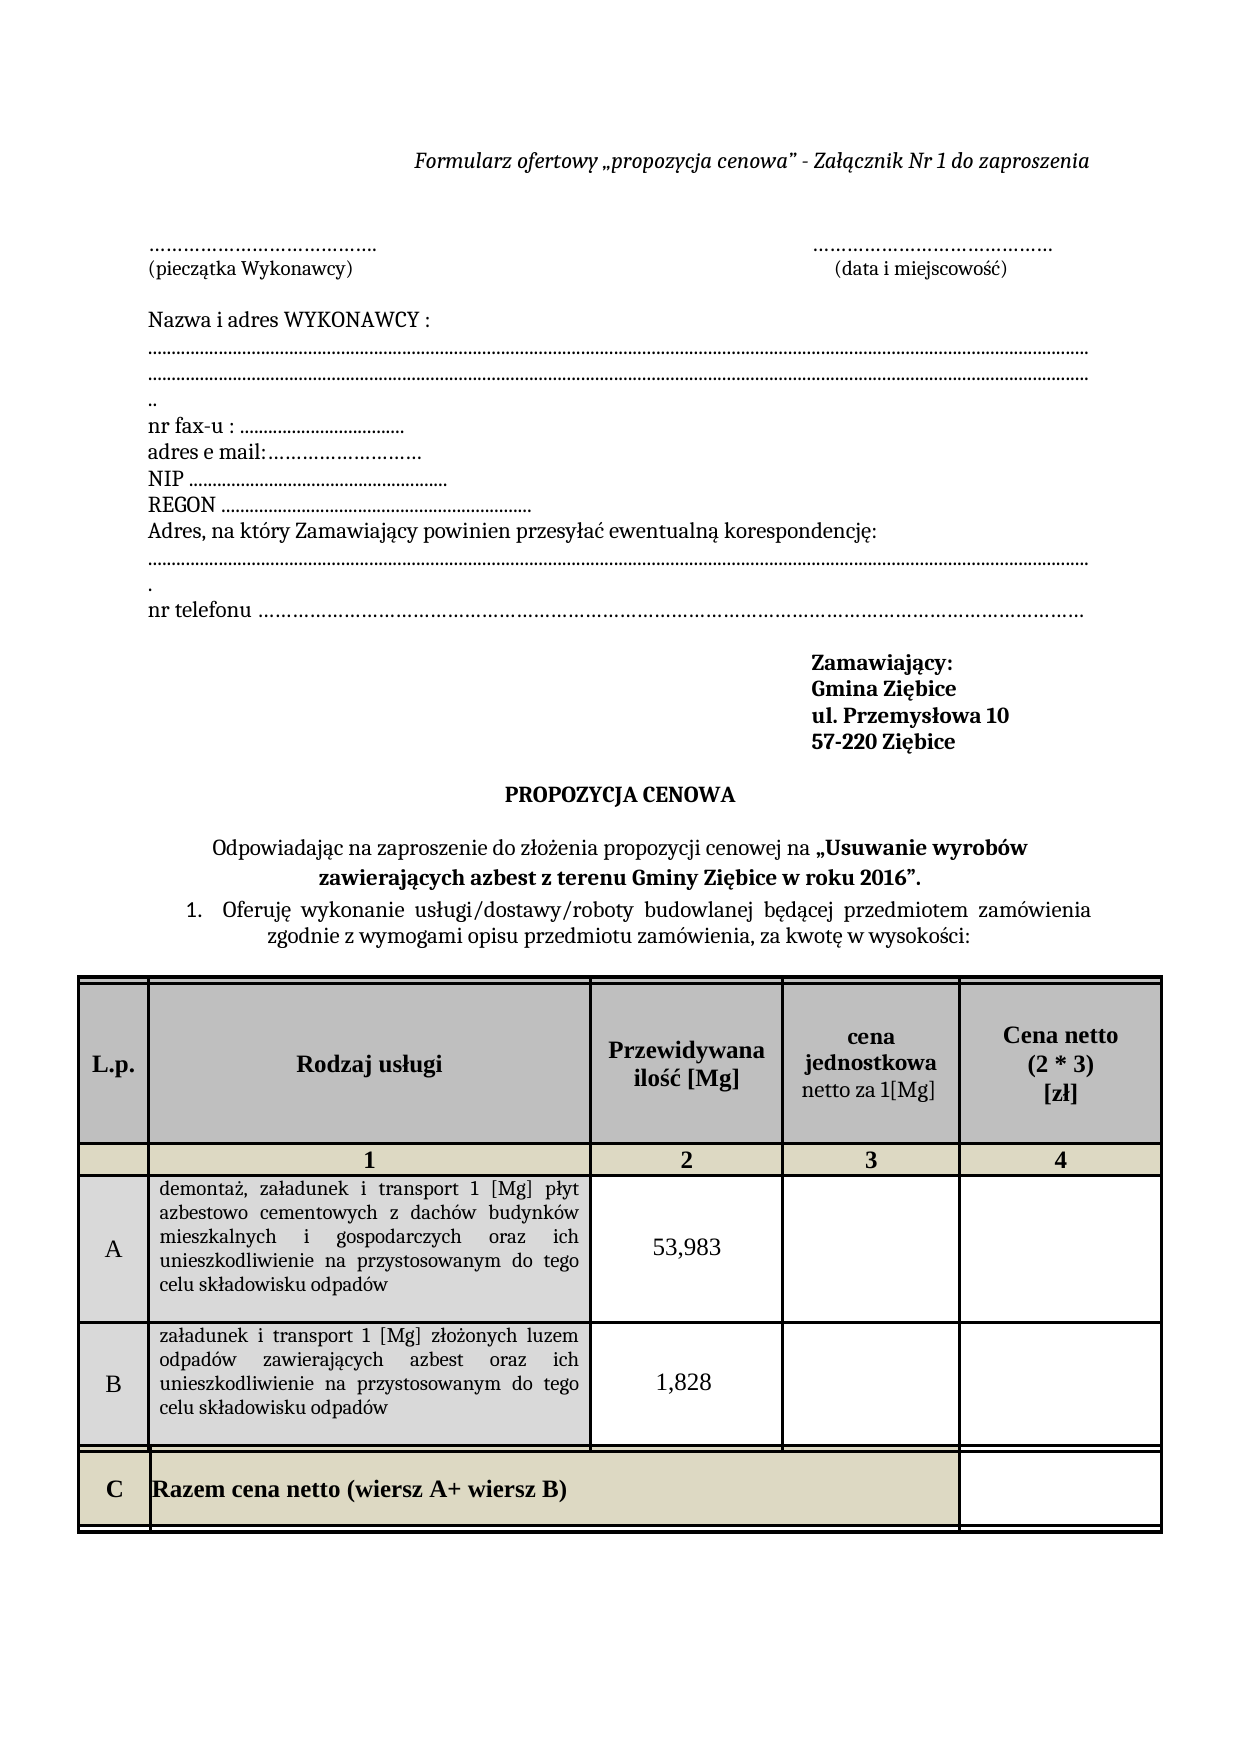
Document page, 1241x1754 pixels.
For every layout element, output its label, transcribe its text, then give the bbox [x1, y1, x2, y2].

table_header L.p. [80, 985, 147, 1142]
text Odpowiadając na zaproszenie do złożenia propozycji cenowej na „Usuwanie wyrobów zawierających azbest z terenu Gminy Ziębice w roku 2016”. [148, 834, 1093, 891]
table_cell 1 [150, 1145, 589, 1174]
table_header Przewidywana ilość [Mg] [592, 985, 781, 1142]
table_cell C [80, 1453, 149, 1524]
text 57-220 Ziębice [738, 729, 1093, 755]
text .................................................................................................................................................................................................................................................................................................................................................................................................................. [148, 333, 1093, 413]
table_cell 3 [784, 1145, 958, 1174]
table_cell [784, 1324, 958, 1444]
table_header cena jednostkowa netto za 1[Mg] [784, 985, 958, 1142]
text Nazwa i adres WYKONAWCY : [148, 307, 1093, 333]
text Zamawiający: [811, 650, 1093, 676]
text PROPOZYCJA CENOWA [148, 782, 1093, 808]
text Adres, na który Zamawiający powinien przesyłać ewentualną korespondencję: [148, 518, 1093, 544]
text nr telefonu ……………………………………………………………………………………………………………………………… [148, 597, 1093, 623]
table_cell 2 [592, 1145, 781, 1174]
text ul. Przemysłowa 10 [738, 702, 1093, 729]
text …………………………………. …………………………………… [148, 231, 1093, 257]
table_cell demontaż, załadunek i transport 1 [Mg] płyt azbestowo cementowych z dachów budynków mieszkalnych i gospodarczych oraz ich unieszkodliwienie na przystosowanym do tego celu składowisku odpadów [150, 1177, 589, 1321]
table_header Rodzaj usługi [150, 985, 589, 1142]
text nr fax-u : ................................... [148, 413, 1093, 439]
table_cell Razem cena netto (wiersz A+ wiersz B) [152, 1453, 958, 1524]
table_cell B [80, 1324, 147, 1444]
table_cell [80, 1145, 147, 1174]
text Formularz ofertowy „propozycja cenowa” - Załącznik Nr 1 do zaproszenia [148, 148, 1093, 174]
text REGON .................................................................. [148, 492, 1093, 518]
table_cell [784, 1177, 958, 1321]
table_cell A [80, 1177, 147, 1321]
text ......................................................................................................................................................................................................... [148, 544, 1093, 597]
table_cell 53,983 [592, 1177, 781, 1321]
table_header Cena netto (2 * 3) [zł] [961, 985, 1160, 1142]
table_cell załadunek i transport 1 [Mg] złożonych luzem odpadów zawierających azbest oraz ich unieszkodliwienie na przystosowanym do tego celu składowisku odpadów [150, 1324, 589, 1444]
table_cell [961, 1453, 1160, 1524]
table_cell [961, 1177, 1160, 1321]
text (pieczątka Wykonawcy) (data i miejscowość) [148, 257, 1093, 281]
text adres e mail:……………………… [148, 439, 1093, 465]
table_cell 4 [961, 1145, 1160, 1174]
text Gmina Ziębice [738, 676, 1093, 702]
table_cell 1,828 [592, 1324, 781, 1444]
text NIP ....................................................... [148, 465, 1093, 492]
list Oferuję wykonanie usługi/dostawy/roboty budowlanej będącej przedmiotem zamówienia zgodnie z wymogami opisu przedmiotu zamówienia, za kwotę w wysokości: [185, 895, 1093, 949]
table_cell [961, 1324, 1160, 1444]
